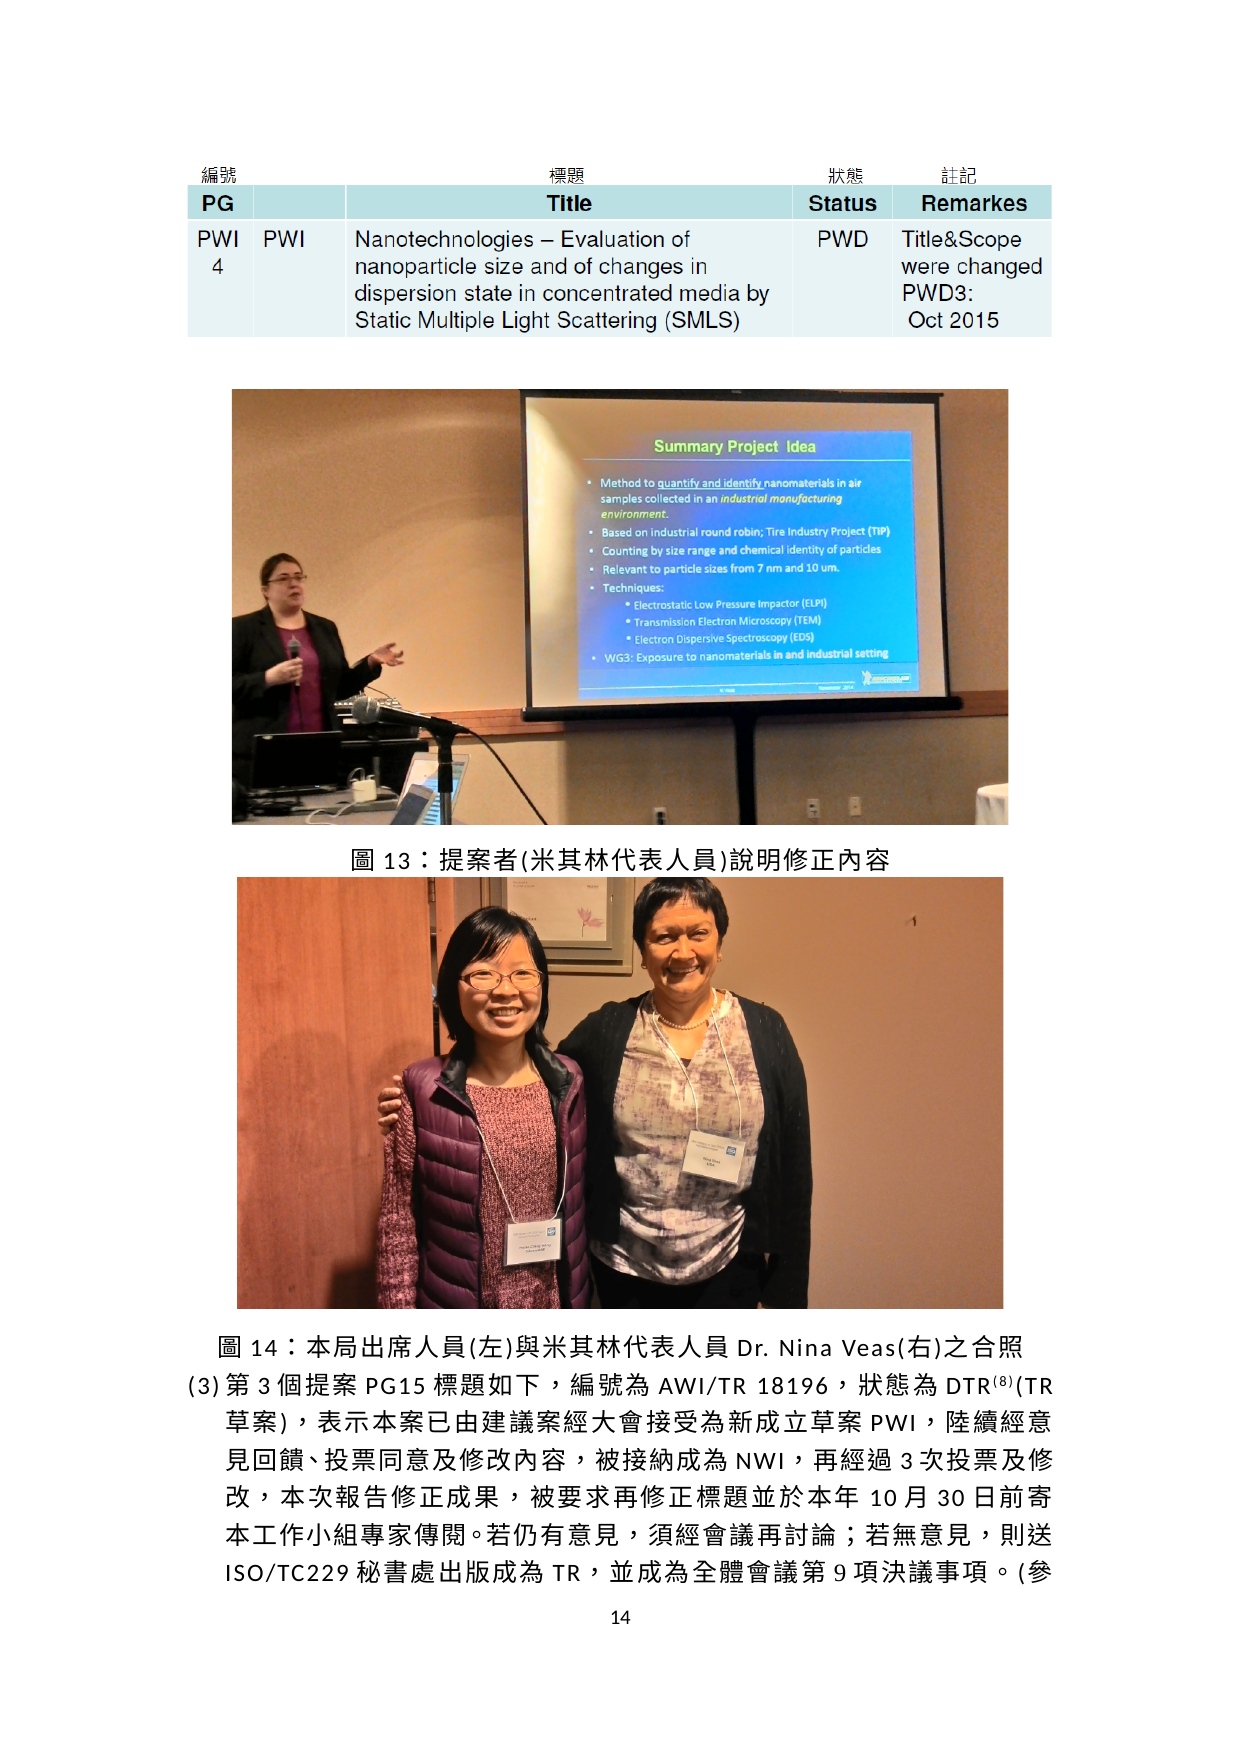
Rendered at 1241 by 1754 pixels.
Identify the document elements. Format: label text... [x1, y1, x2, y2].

text 圖14：本局出席人員(左)與米其林代表人員Dr. Nina Veas(右)之合照 [187, 1327, 1053, 1364]
picture [231, 389, 1009, 825]
picture [237, 877, 1004, 1309]
text 圖13：提案者(米其林代表人員)說明修正內容 [187, 839, 1053, 877]
picture [187, 164, 1052, 337]
list 第3個提案PG15標題如下，編號為AWI/TR 18196，狀態為DTR(8)(TR草案)，表示本案已由建議案經大會接受為新成立草案PWI，陸續經意見回饋、投票同意及修改內容，被接納成為NWI，再經過3次投票及修改，本次報告修正成果，被要求再修正標題並於本年10月30日前寄本工作小組專家傳閱。若仍有意見，須經會議再討論；若無意見，則送ISO/TC229秘書處出版成為TR，並成為全體會議第9項決議事項。(參 [187, 1364, 1053, 1589]
